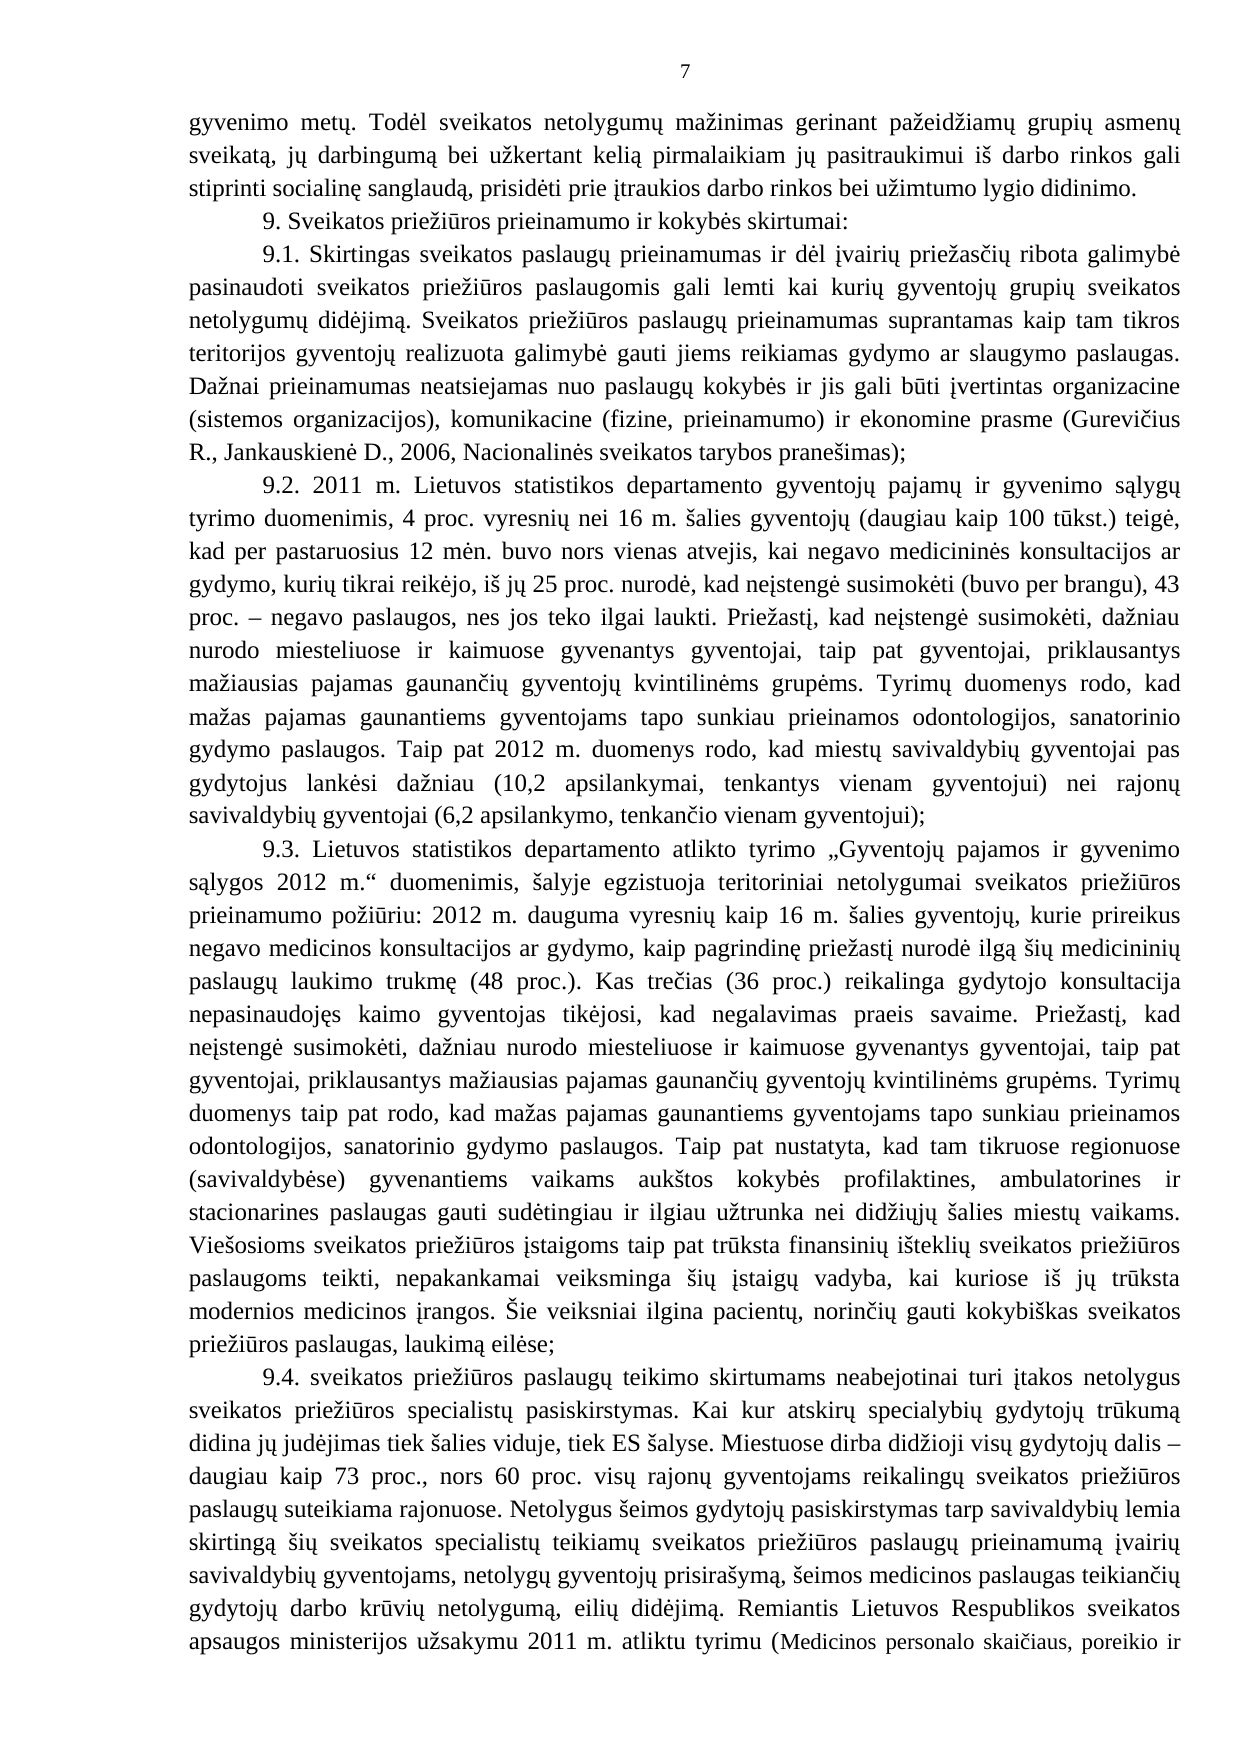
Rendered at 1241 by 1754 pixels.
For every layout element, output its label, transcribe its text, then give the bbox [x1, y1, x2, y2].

text 9.2. 2011 m. Lietuvos statistikos departamento gyventojų pajamų ir gyvenimo sąlygų tyrimo duomenimis, 4 proc. vyresnių nei 16 m. šalies gyventojų (daugiau kaip 100 tūkst.) teigė, kad per pastaruosius 12 mėn. buvo nors vienas atvejis, kai negavo medicininės konsultacijos ar gydymo, kurių tikrai reikėjo, iš jų 25 proc. nurodė, kad neįstengė susimokėti (buvo per brangu), 43 proc. – negavo paslaugos, nes jos teko ilgai laukti. Priežastį, kad neįstengė susimokėti, dažniau nurodo miesteliuose ir kaimuose gyvenantys gyventojai, taip pat gyventojai, priklausantys mažiausias pajamas gaunančių gyventojų kvintilinėms grupėms. Tyrimų duomenys rodo, kad mažas pajamas gaunantiems gyventojams tapo sunkiau prieinamos odontologijos, sanatorinio gydymo paslaugos. Taip pat 2012 m. duomenys rodo, kad miestų savivaldybių gyventojai pas gydytojus lankėsi dažniau (10,2 apsilankymai, tenkantys vienam gyventojui) nei rajonų savivaldybių gyventojai (6,2 apsilankymo, tenkančio vienam gyventojui); [188, 470, 1181, 829]
text 9.1. Skirtingas sveikatos paslaugų prieinamumas ir dėl įvairių priežasčių ribota galimybė pasinaudoti sveikatos priežiūros paslaugomis gali lemti kai kurių gyventojų grupių sveikatos netolygumų didėjimą. Sveikatos priežiūros paslaugų prieinamumas suprantamas kaip tam tikros teritorijos gyventojų realizuota galimybė gauti jiems reikiamas gydymo ar slaugymo paslaugas. Dažnai prieinamumas neatsiejamas nuo paslaugų kokybės ir jis gali būti įvertintas organizacine (sistemos organizacijos), komunikacine (fizine, prieinamumo) ir ekonomine prasme (Gurevičius R., Jankauskienė D., 2006, Nacionalinės sveikatos tarybos pranešimas); [188, 239, 1181, 466]
text 9. Sveikatos priežiūros prieinamumo ir kokybės skirtumai: [188, 206, 1181, 235]
text 9.3. Lietuvos statistikos departamento atlikto tyrimo „Gyventojų pajamos ir gyvenimo sąlygos 2012 m.“ duomenimis, šalyje egzistuoja teritoriniai netolygumai sveikatos priežiūros prieinamumo požiūriu: 2012 m. dauguma vyresnių kaip 16 m. šalies gyventojų, kurie prireikus negavo medicinos konsultacijos ar gydymo, kaip pagrindinę priežastį nurodė ilgą šių medicininių paslaugų laukimo trukmę (48 proc.). Kas trečias (36 proc.) reikalinga gydytojo konsultacija nepasinaudojęs kaimo gyventojas tikėjosi, kad negalavimas praeis savaime. Priežastį, kad neįstengė susimokėti, dažniau nurodo miesteliuose ir kaimuose gyvenantys gyventojai, taip pat gyventojai, priklausantys mažiausias pajamas gaunančių gyventojų kvintilinėms grupėms. Tyrimų duomenys taip pat rodo, kad mažas pajamas gaunantiems gyventojams tapo sunkiau prieinamos odontologijos, sanatorinio gydymo paslaugos. Taip pat nustatyta, kad tam tikruose regionuose (savivaldybėse) gyvenantiems vaikams aukštos kokybės profilaktines, ambulatorines ir stacionarines paslaugas gauti sudėtingiau ir ilgiau užtrunka nei didžiųjų šalies miestų vaikams. Viešosioms sveikatos priežiūros įstaigoms taip pat trūksta finansinių išteklių sveikatos priežiūros paslaugoms teikti, nepakankamai veiksminga šių įstaigų vadyba, kai kuriose iš jų trūksta modernios medicinos įrangos. Šie veiksniai ilgina pacientų, norinčių gauti kokybiškas sveikatos priežiūros paslaugas, laukimą eilėse; [188, 834, 1181, 1358]
text gyvenimo metų. Todėl sveikatos netolygumų mažinimas gerinant pažeidžiamų grupių asmenų sveikatą, jų darbingumą bei užkertant kelią pirmalaikiam jų pasitraukimui iš darbo rinkos gali stiprinti socialinę sanglaudą, prisidėti prie įtraukios darbo rinkos bei užimtumo lygio didinimo. [188, 107, 1181, 202]
text 9.4. sveikatos priežiūros paslaugų teikimo skirtumams neabejotinai turi įtakos netolygus sveikatos priežiūros specialistų pasiskirstymas. Kai kur atskirų specialybių gydytojų trūkumą didina jų judėjimas tiek šalies viduje, tiek ES šalyse. Miestuose dirba didžioji visų gydytojų dalis – daugiau kaip 73 proc., nors 60 proc. visų rajonų gyventojams reikalingų sveikatos priežiūros paslaugų suteikiama rajonuose. Netolygus šeimos gydytojų pasiskirstymas tarp savivaldybių lemia skirtingą šių sveikatos specialistų teikiamų sveikatos priežiūros paslaugų prieinamumą įvairių savivaldybių gyventojams, netolygų gyventojų prisirašymą, šeimos medicinos paslaugas teikiančių gydytojų darbo krūvių netolygumą, eilių didėjimą. Remiantis Lietuvos Respublikos sveikatos apsaugos ministerijos užsakymu 2011 m. atliktu tyrimu (Medicinos personalo skaičiaus, poreikio ir [188, 1362, 1181, 1655]
